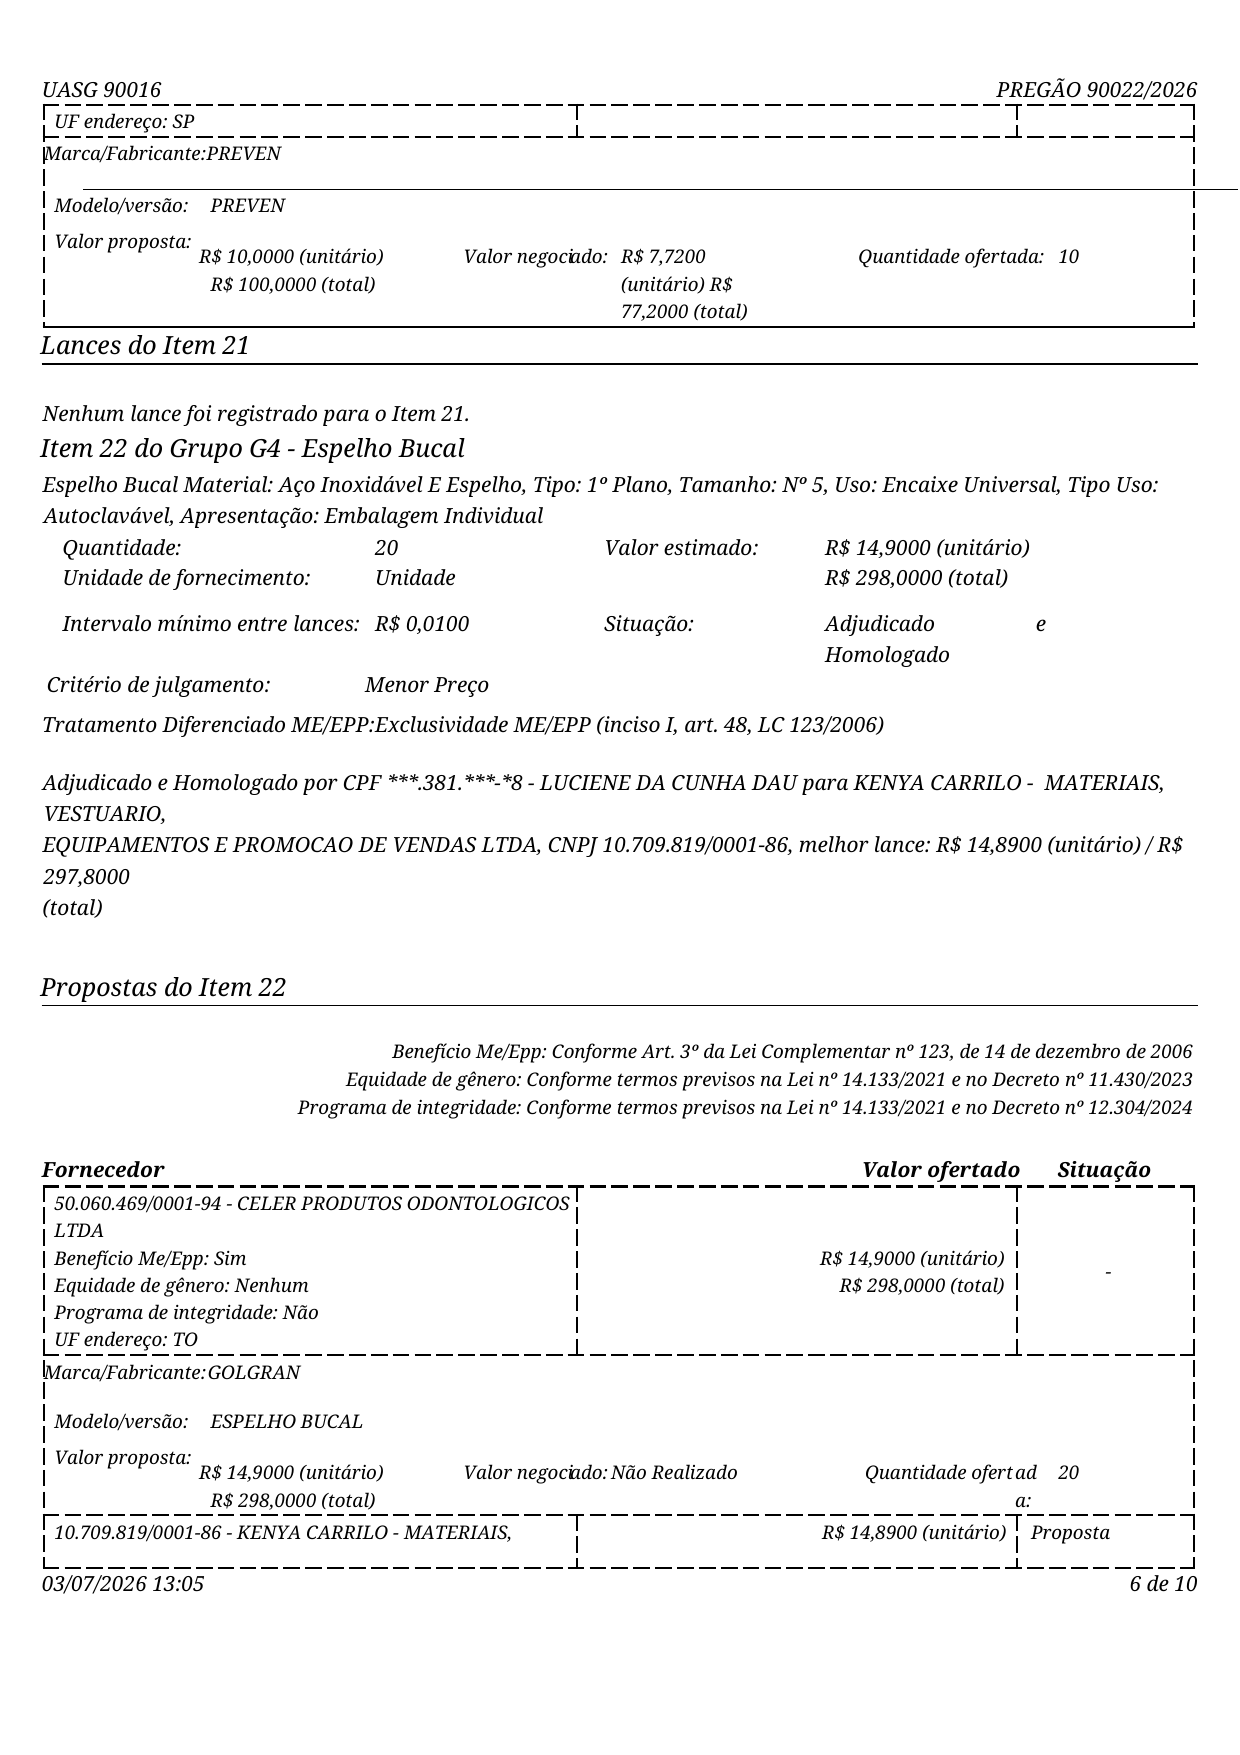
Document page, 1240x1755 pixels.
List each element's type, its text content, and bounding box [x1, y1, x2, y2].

text Tratamento Diferenciado ME/EPP: Exclusividade ME/EPP (inciso I, art. 48, LC 123/2006) [42, 710, 1200, 738]
table_cell PREVEN [199, 190, 577, 239]
table_cell 10.709.819/0001-86 - KENYA CARRILO - MATERIAIS, [44, 1514, 577, 1567]
table_cell 20 [1048, 1455, 1101, 1514]
text Programa de integridade: Conforme termos previsos na Lei nº 14.133/2021 e no Decreto nº 12.304/2024 [42, 1094, 1195, 1120]
table_cell Proposta [1017, 1514, 1194, 1567]
table_header [1017, 1185, 1101, 1354]
table_cell Unidade de fornecimento: [63, 563, 375, 609]
table_cell [1101, 1455, 1194, 1514]
table_header R$ 14,9000 (unitário) R$ 298,0000 (total) [788, 1185, 1017, 1354]
table_cell Adjudicado e Homologado [825, 609, 1048, 670]
table_header Valor estimado: [604, 533, 825, 563]
table_header Quantidade: [63, 533, 375, 563]
table_cell [848, 104, 1017, 136]
table_header 50.060.469/0001-94 - CELER PRODUTOS ODONTOLOGICOS LTDA Benefício Me/Epp: Sim Equidade de gênero: Nenhum Programa de integridade: Não UF endereço: TO [44, 1185, 577, 1354]
table_cell [1017, 1405, 1101, 1455]
text Nenhum lance foi registrado para o Item 21. [42, 399, 1200, 427]
table_cell Modelo/versão: Valor proposta: [44, 1405, 199, 1514]
table_cell [788, 1405, 1017, 1455]
table_cell R$ 298,0000 (total) [825, 563, 1048, 609]
table_cell Marca/Fabricante: PREVEN [44, 136, 577, 187]
table_cell R$ 10,0000 (unitário) Valor negoci R$ 100,0000 (total) [199, 239, 577, 326]
text Adjudicado e Homologado por CPF ***.381.***-*8 - LUCIENE DA CUNHA DAU para KENYA CARRILO - MATERIAIS, VESTUARIO, [42, 768, 1200, 827]
table_header - [1101, 1185, 1194, 1354]
table_cell [577, 104, 848, 136]
table_cell [604, 563, 825, 609]
text EQUIPAMENTOS E PROMOCAO DE VENDAS LTDA, CNPJ 10.709.819/0001-86, melhor lance: R$ 14,8900 (unitário) / R$ 297,8000 [42, 831, 1200, 890]
text Espelho Bucal Material: Aço Inoxidável E Espelho, Tipo: 1º Plano, Tamanho: Nº 5, Uso: Encaixe Universal, Tipo Uso: Autoclavável, Apresentação: Embalagem Individual [42, 470, 1200, 529]
text (total) [42, 893, 1200, 922]
table_cell [1017, 104, 1194, 136]
table_cell ado: R$ 7,7200 (unitário) R$ 77,2000 (total) [577, 239, 848, 326]
table_cell Intervalo mínimo entre lances: [63, 609, 375, 670]
table_cell Unidade [375, 563, 604, 609]
table_cell Situação: [604, 609, 825, 670]
text Item 22 do Grupo G4 - Espelho Bucal [40, 431, 1200, 465]
table_cell [577, 1354, 787, 1405]
text Benefício Me/Epp: Conforme Art. 3º da Lei Complementar nº 123, de 14 de dezembro de 2006 [42, 1038, 1195, 1064]
table_cell R$ 0,0100 [375, 609, 604, 670]
table_header [577, 1185, 787, 1354]
table_cell Quantidade ofertada: [848, 239, 1048, 326]
table_cell ado: Não Realizado [577, 1455, 787, 1514]
table_cell [577, 1405, 787, 1455]
text Lances do Item 21 [40, 328, 1200, 362]
subtitle Fornecedor Valor ofertado Situação [42, 1155, 1200, 1183]
table_header 20 [375, 533, 604, 563]
table_cell R$ 14,8900 (unitário) [788, 1514, 1017, 1567]
text Equidade de gênero: Conforme termos previsos na Lei nº 14.133/2021 e no Decreto nº 11.430/2023 [42, 1066, 1195, 1092]
table_cell [1017, 1354, 1101, 1405]
table_cell [1101, 1354, 1194, 1405]
table_cell Modelo/versão: Valor proposta: [44, 187, 199, 326]
table_header R$ 14,9000 (unitário) [825, 533, 1048, 563]
table_cell ESPELHO BUCAL [199, 1405, 577, 1455]
table_cell [848, 190, 1194, 239]
table_cell UF endereço: SP [44, 104, 577, 136]
table_cell R$ 14,9000 (unitário) Valor negoci R$ 298,0000 (total) [199, 1455, 577, 1514]
table_cell [577, 136, 848, 187]
table_cell ada: [1017, 1455, 1048, 1514]
text Propostas do Item 22 [40, 969, 1200, 1003]
table_cell [788, 1354, 1017, 1405]
table_cell [1101, 1405, 1194, 1455]
table_cell [848, 136, 1194, 187]
table_cell [577, 1514, 787, 1567]
table_cell Marca/Fabricante: GOLGRAN [44, 1354, 577, 1405]
table_cell Quantidade ofert [788, 1455, 1017, 1514]
table_cell [577, 190, 848, 239]
text Critério de julgamento: Menor Preço [42, 670, 1200, 698]
table_cell 10 [1048, 239, 1194, 326]
